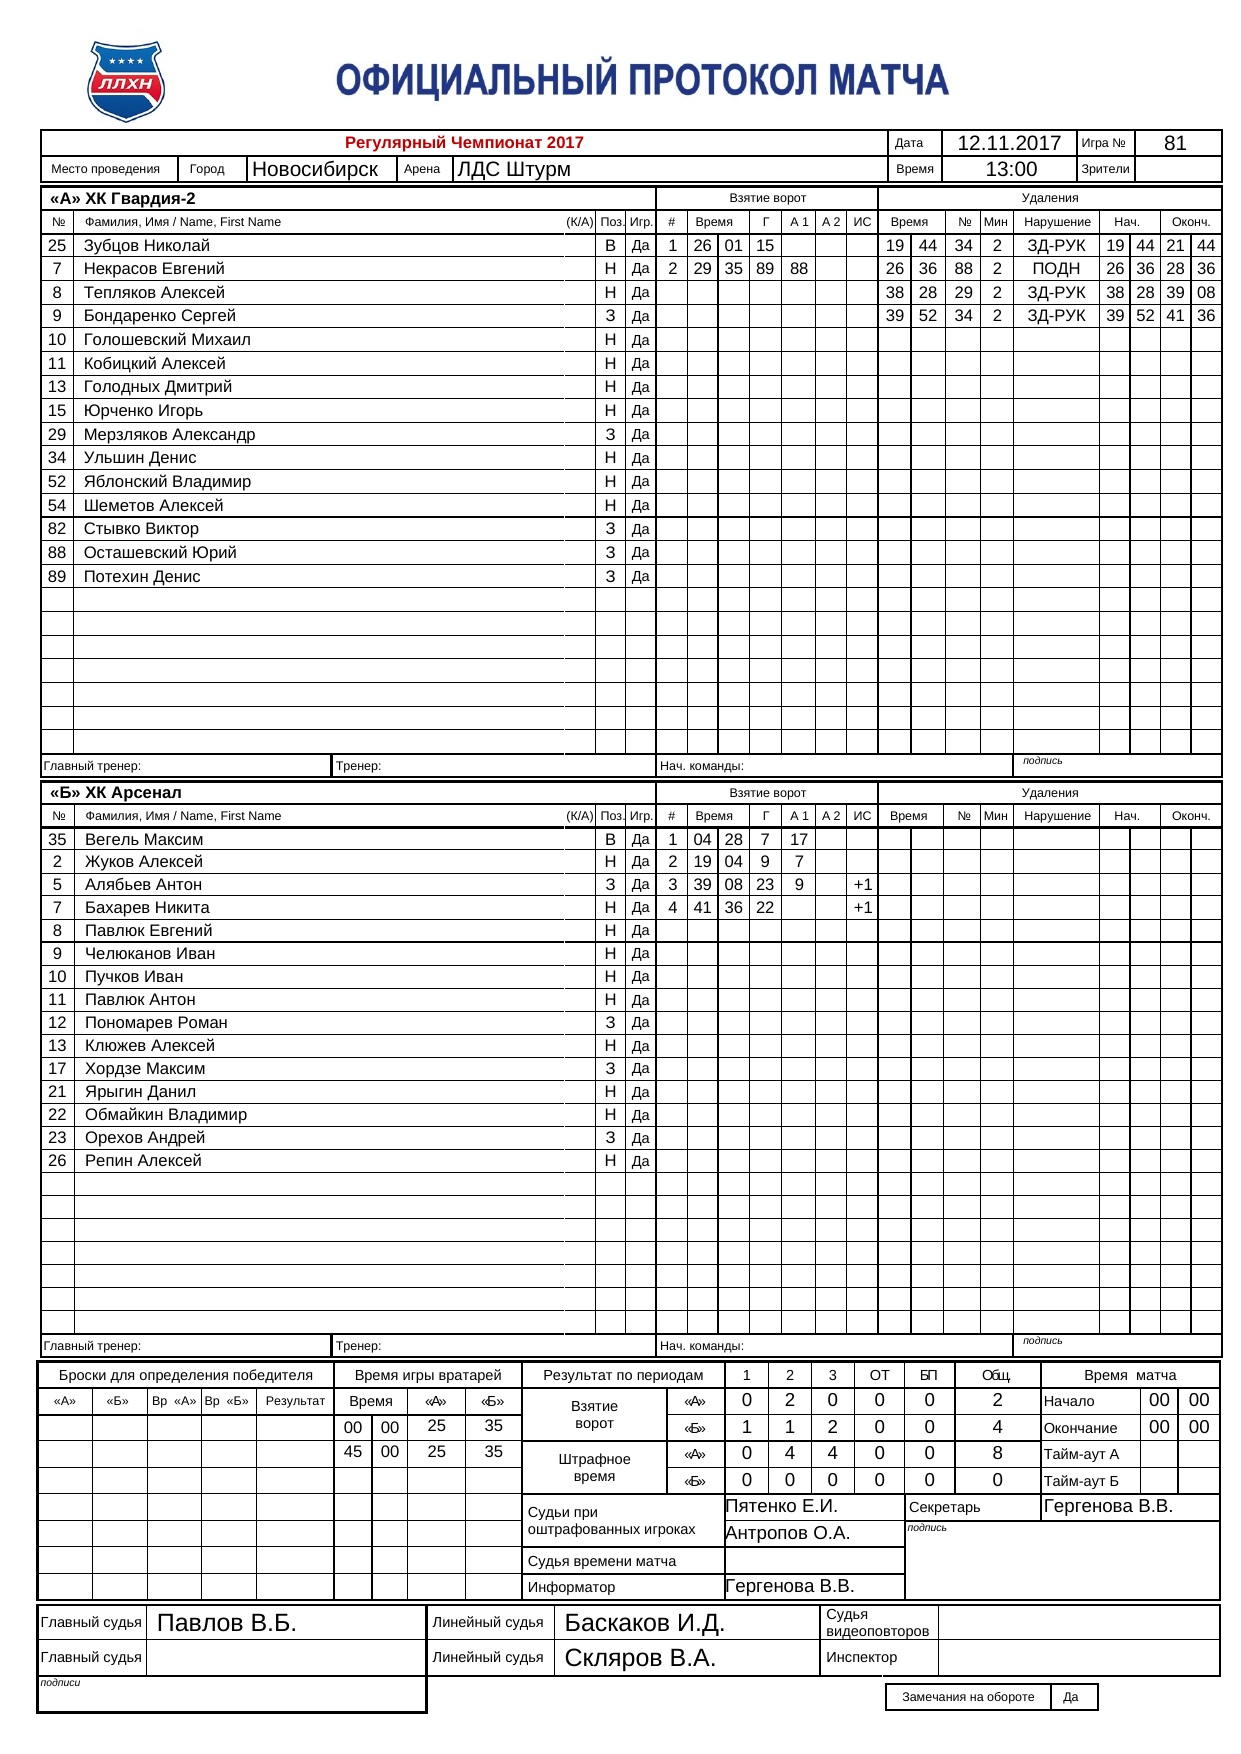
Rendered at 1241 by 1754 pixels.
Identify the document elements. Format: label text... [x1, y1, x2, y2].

table_cell [879, 1012, 910, 1033]
table_header 1 [726, 1363, 768, 1387]
table_cell [847, 423, 877, 445]
table_cell [879, 1173, 910, 1195]
table_cell [42, 707, 73, 729]
table_cell [782, 423, 815, 445]
table_header Да [1052, 1685, 1097, 1709]
table_cell [202, 1416, 256, 1440]
table_cell [912, 1173, 943, 1195]
table_cell Тренер: [333, 755, 655, 776]
table_cell [816, 850, 846, 872]
table_cell [750, 565, 781, 587]
table_cell [847, 518, 877, 540]
table_cell [1100, 446, 1129, 469]
table_cell [257, 1547, 333, 1573]
table_cell [879, 376, 910, 398]
table_cell [688, 1058, 717, 1079]
table_cell [912, 1150, 943, 1172]
table_cell [750, 636, 781, 658]
table_cell [879, 1058, 910, 1079]
table_cell [1192, 1104, 1221, 1126]
table_cell [688, 920, 717, 941]
table_cell [657, 1058, 687, 1079]
table_cell [39, 1494, 92, 1520]
table_cell [847, 328, 877, 351]
table_cell [912, 1288, 943, 1310]
table_cell [719, 352, 749, 374]
table_cell Начало [1042, 1389, 1140, 1413]
table_cell [1100, 352, 1129, 374]
table_cell 9 [750, 850, 781, 872]
table_cell Нарушение [1014, 211, 1099, 233]
table_cell [944, 829, 980, 849]
table_cell 00 [1141, 1415, 1177, 1440]
table_cell [74, 683, 564, 706]
table_cell 89 [750, 257, 781, 280]
table_cell [816, 1127, 846, 1149]
table_cell [565, 1150, 595, 1172]
table_cell [596, 659, 625, 682]
table_cell [847, 659, 877, 682]
table_cell [879, 565, 910, 587]
table_cell [335, 1521, 371, 1546]
table_cell 39 [688, 874, 717, 895]
table_cell [1192, 989, 1221, 1011]
table_cell [847, 943, 877, 964]
table_cell Н [596, 966, 625, 987]
table_cell 00 [1179, 1389, 1219, 1413]
table_cell [719, 989, 749, 1011]
table_cell [688, 1173, 717, 1195]
table_cell [879, 612, 910, 634]
table_cell [719, 1196, 749, 1218]
table_cell 13:00 [943, 157, 1076, 181]
table_cell [782, 1265, 815, 1287]
table_cell [1014, 399, 1099, 422]
table_cell [74, 659, 564, 682]
table_cell [1161, 1035, 1190, 1057]
table_cell [1161, 943, 1190, 964]
table_cell [373, 1468, 407, 1493]
table_cell [944, 1081, 980, 1103]
table_cell Обмайкин Владимир [75, 1104, 564, 1126]
table_cell [912, 1035, 943, 1057]
table_cell [944, 1265, 980, 1287]
table_cell [1100, 1173, 1129, 1195]
table_cell [981, 470, 1013, 493]
table_cell [565, 1219, 595, 1241]
table_cell Н [596, 1035, 625, 1057]
table_cell А 2 [816, 211, 846, 233]
table_cell [1192, 423, 1221, 445]
table_cell [1014, 494, 1099, 516]
table_cell Некрасов Евгений [74, 257, 564, 280]
table_cell [565, 470, 595, 493]
table_cell [750, 541, 781, 564]
table_cell [981, 1265, 1013, 1287]
table_cell [816, 659, 846, 682]
table_cell [719, 376, 749, 398]
table_cell [847, 636, 877, 658]
table_cell [1131, 494, 1160, 516]
table_cell [879, 1288, 910, 1310]
table_cell [912, 328, 945, 351]
table_cell [816, 281, 846, 303]
table_cell 0 [855, 1442, 904, 1467]
table_cell [42, 612, 73, 634]
table_cell [879, 1104, 910, 1126]
table_cell [750, 943, 781, 964]
table_cell [879, 659, 910, 682]
table_cell [1192, 966, 1221, 987]
table_cell [565, 1265, 595, 1287]
table_cell [912, 494, 945, 516]
table_cell [750, 1104, 781, 1126]
table_cell [1131, 850, 1160, 872]
table_cell [719, 1173, 749, 1195]
table_cell [93, 1494, 147, 1520]
table_cell [944, 1127, 980, 1149]
table_cell Пучков Иван [75, 966, 564, 987]
table_cell 7 [42, 896, 74, 918]
table_cell [782, 730, 815, 753]
table_cell [565, 943, 595, 964]
table_cell Н [596, 850, 625, 872]
table_cell [719, 1012, 749, 1033]
table_cell [688, 1265, 717, 1287]
table_cell [1014, 376, 1099, 398]
table_cell 11 [42, 352, 73, 374]
table_cell [782, 494, 815, 516]
table_cell [1100, 874, 1129, 895]
table_header Удаления [879, 783, 1221, 803]
table_cell [719, 281, 749, 303]
table_cell [946, 352, 980, 374]
table_cell 17 [782, 829, 815, 849]
table_cell [657, 943, 687, 964]
table_cell Да [626, 829, 655, 849]
table_cell [981, 707, 1013, 729]
table_cell [688, 636, 717, 658]
table_cell [946, 730, 980, 753]
table_cell 2 [981, 235, 1013, 256]
table_cell [1161, 683, 1190, 706]
table_cell [75, 1242, 564, 1264]
table_cell [879, 541, 910, 564]
table_cell ИС [847, 805, 877, 826]
table_header Игра № [1078, 131, 1134, 155]
table_cell [981, 352, 1013, 374]
table_cell [750, 1150, 781, 1172]
table_cell [626, 612, 655, 634]
table_cell [1161, 1196, 1190, 1218]
table_cell [1014, 1058, 1099, 1079]
table_cell 35 [466, 1441, 521, 1467]
table_cell [816, 541, 846, 564]
table_cell [657, 588, 687, 611]
table_cell [466, 1547, 521, 1573]
table_cell [750, 1265, 781, 1287]
table_cell [1192, 612, 1221, 634]
table_cell [688, 588, 717, 611]
table_cell [944, 1288, 980, 1310]
table_cell [93, 1521, 147, 1546]
table_cell [626, 659, 655, 682]
table_cell Мин [981, 805, 1013, 826]
table_cell [1131, 1311, 1160, 1333]
table_cell [847, 1173, 877, 1195]
table_header Общ. [956, 1363, 1040, 1387]
table_cell [565, 707, 595, 729]
table_cell 7 [750, 829, 781, 849]
table_cell Фамилия, Имя / Name, First Name [75, 805, 565, 826]
table_cell [688, 541, 717, 564]
table_cell Да [626, 1035, 655, 1057]
table_cell 25 [408, 1441, 465, 1467]
table_cell [1131, 896, 1160, 918]
table_cell [1014, 1081, 1099, 1103]
table_cell [750, 281, 781, 303]
table_cell «Б» [93, 1389, 147, 1413]
table_cell [626, 1265, 655, 1287]
table_cell 7 [782, 850, 815, 872]
table_cell Да [626, 1058, 655, 1079]
table_cell [1192, 1219, 1221, 1241]
table_cell [981, 1081, 1013, 1103]
table_cell Да [626, 896, 655, 918]
table_cell [981, 1173, 1013, 1195]
table_cell [750, 423, 781, 445]
table_cell [879, 1150, 910, 1172]
table_cell [1100, 659, 1129, 682]
table_cell 44 [912, 235, 945, 256]
table_cell [782, 896, 815, 918]
table_cell [657, 1288, 687, 1310]
table_cell Нач. [1100, 805, 1160, 826]
table_cell [1100, 1242, 1129, 1264]
table_cell [847, 257, 877, 280]
table_cell [148, 1441, 201, 1467]
table_header Взятие ворот [657, 783, 877, 803]
table_cell Да [626, 850, 655, 872]
table_cell [946, 565, 980, 587]
table_cell [981, 588, 1013, 611]
table_cell [847, 470, 877, 493]
table_cell [944, 920, 980, 941]
table_cell [596, 612, 625, 634]
table_cell [750, 588, 781, 611]
table_cell [847, 565, 877, 587]
table_cell 19 [1100, 235, 1129, 256]
table_cell [816, 1311, 846, 1333]
table_cell 04 [688, 829, 717, 849]
table_cell [1192, 565, 1221, 587]
table_cell [816, 683, 846, 706]
table_cell [1136, 157, 1221, 181]
table_cell В [596, 829, 625, 849]
table_cell [1100, 1081, 1129, 1103]
table_cell [847, 850, 877, 872]
table_cell [1131, 1012, 1160, 1033]
table_header «Б» ХК Арсенал [42, 783, 655, 803]
table_cell [816, 376, 846, 398]
table_cell [688, 966, 717, 987]
table_cell Бондаренко Сергей [74, 305, 564, 327]
table_cell [1161, 1288, 1190, 1310]
table_cell [565, 565, 595, 587]
table_cell [1131, 1150, 1160, 1172]
table_cell [981, 1127, 1013, 1149]
table_cell [816, 943, 846, 964]
table_cell [912, 1104, 943, 1126]
table_cell [596, 1311, 625, 1333]
table_cell 34 [42, 446, 73, 469]
table_cell [847, 1311, 877, 1333]
table_cell [750, 1219, 781, 1241]
table_cell [981, 423, 1013, 445]
table_cell [1192, 1058, 1221, 1079]
table_cell 9 [42, 943, 74, 964]
table_cell [879, 423, 910, 445]
table_cell [42, 1311, 74, 1333]
table_cell [719, 1081, 749, 1103]
table_cell 15 [750, 235, 781, 256]
table_cell Нач. команды: [657, 755, 1012, 776]
table_cell [816, 1104, 846, 1126]
table_cell [816, 1173, 846, 1195]
table_cell [981, 612, 1013, 634]
table_cell [1131, 1104, 1160, 1126]
table_cell 2 [981, 257, 1013, 280]
table_cell [657, 423, 687, 445]
table_cell [565, 1288, 595, 1310]
table_cell подпись [1014, 1335, 1221, 1356]
table_cell [981, 1104, 1013, 1126]
table_cell [657, 1035, 687, 1057]
table_cell [657, 636, 687, 658]
table_cell Да [626, 494, 655, 516]
table_cell (К/А) [565, 805, 595, 826]
table_cell [847, 1242, 877, 1264]
table_cell Челюканов Иван [75, 943, 564, 964]
table_cell Репин Алексей [75, 1150, 564, 1172]
table_cell [42, 1219, 74, 1241]
table_cell 2 [981, 305, 1013, 327]
table_cell [816, 874, 846, 895]
table_cell Да [626, 376, 655, 398]
table_cell [75, 1311, 564, 1333]
table_cell [782, 659, 815, 682]
table_cell [847, 1265, 877, 1287]
table_cell [93, 1547, 147, 1573]
table_cell [565, 281, 595, 303]
table_cell 26 [1100, 257, 1129, 280]
table_cell Антропов О.А. [726, 1521, 904, 1546]
table_cell [1192, 494, 1221, 516]
table_cell [946, 683, 980, 706]
table_cell 44 [1131, 235, 1160, 256]
table_cell [847, 235, 877, 256]
table_cell [981, 1035, 1013, 1057]
table_cell [1100, 943, 1129, 964]
table_cell [202, 1521, 256, 1546]
table_cell [1192, 1173, 1221, 1195]
table_cell Да [626, 446, 655, 469]
table_cell Г [750, 211, 781, 233]
table_cell [565, 989, 595, 1011]
table_cell [1100, 328, 1129, 351]
table_cell Главный тренер: [42, 755, 330, 776]
table_cell [750, 1242, 781, 1264]
table_cell [657, 683, 687, 706]
table_cell Да [626, 966, 655, 987]
table_cell [39, 1574, 92, 1599]
table_cell [596, 707, 625, 729]
table_cell [688, 1219, 717, 1241]
table_cell [39, 1441, 92, 1467]
table_cell [912, 636, 945, 658]
table_cell 0 [855, 1389, 904, 1413]
table_cell [782, 1219, 815, 1241]
table_cell 00 [373, 1441, 407, 1467]
table_cell 0 [855, 1468, 904, 1493]
table_cell [912, 446, 945, 469]
table_cell Нач. команды: [657, 1335, 1012, 1356]
table_cell [202, 1494, 256, 1520]
table_cell [816, 1035, 846, 1057]
table_cell Юрченко Игорь [74, 399, 564, 422]
table_cell [75, 1196, 564, 1218]
table_cell 1 [726, 1415, 768, 1440]
table_cell [944, 896, 980, 918]
table_cell [847, 1196, 877, 1218]
table_cell [1161, 896, 1190, 918]
table_cell [782, 1104, 815, 1126]
table_cell [1100, 494, 1129, 516]
table_cell Да [626, 235, 655, 256]
table_cell [565, 1012, 595, 1033]
table_cell [719, 1311, 749, 1333]
table_cell [373, 1574, 407, 1599]
table_cell Линейный судья [428, 1606, 554, 1639]
table_cell [879, 896, 910, 918]
table_cell [939, 1640, 1219, 1675]
table_cell [782, 518, 815, 540]
table_cell Павлюк Антон [75, 989, 564, 1011]
table_cell [1014, 896, 1099, 918]
table_cell Да [626, 565, 655, 587]
table_cell [1100, 1288, 1129, 1310]
table_cell [816, 565, 846, 587]
table_cell [719, 399, 749, 422]
table_cell Судьи при оштрафованных игроках [523, 1495, 724, 1546]
table_cell [847, 1127, 877, 1149]
table_cell Орехов Андрей [75, 1127, 564, 1149]
table_cell [944, 1104, 980, 1126]
table_cell [912, 850, 943, 872]
table_cell [944, 1035, 980, 1057]
table_cell 2 [981, 281, 1013, 303]
table_cell [944, 1196, 980, 1218]
table_cell 08 [1192, 281, 1221, 303]
table_cell [816, 446, 846, 469]
table_cell [1014, 588, 1099, 611]
table_cell Главный судья [39, 1640, 146, 1675]
table_cell [944, 1173, 980, 1195]
table_cell Оконч. [1161, 805, 1221, 826]
table_cell [816, 829, 846, 849]
table_cell 11 [42, 989, 74, 1011]
table_cell ИС [847, 211, 877, 233]
table_cell [1131, 612, 1160, 634]
table_cell [816, 612, 846, 634]
table_cell [750, 989, 781, 1011]
table_cell [750, 1173, 781, 1195]
table_cell [816, 328, 846, 351]
table_cell [719, 494, 749, 516]
table_header Время матча [1042, 1363, 1219, 1387]
table_cell [1161, 352, 1190, 374]
table_cell [148, 1574, 201, 1599]
table_cell 00 [335, 1416, 371, 1440]
table_cell З [596, 1012, 625, 1033]
table_cell [688, 730, 717, 753]
table_cell [626, 588, 655, 611]
table_cell [565, 518, 595, 540]
table_cell [373, 1521, 407, 1546]
table_cell 9 [782, 874, 815, 895]
table_cell [657, 352, 687, 374]
table_cell [719, 470, 749, 493]
table_cell [719, 1058, 749, 1079]
table_cell 29 [946, 281, 980, 303]
table_cell [626, 707, 655, 729]
table_cell [39, 1468, 92, 1493]
table_cell +1 [847, 874, 877, 895]
table_cell [816, 1288, 846, 1310]
table_cell 12 [42, 1012, 74, 1033]
table_cell [688, 612, 717, 634]
table_cell [74, 636, 564, 658]
table_cell [1192, 896, 1221, 918]
table_cell [466, 1521, 521, 1546]
table_cell [782, 1127, 815, 1149]
table_cell [750, 1035, 781, 1057]
table_cell 25 [42, 235, 73, 256]
table_cell [1014, 446, 1099, 469]
table_cell [565, 659, 595, 682]
table_cell [1192, 518, 1221, 540]
table_cell [1100, 612, 1129, 634]
table_cell Тайм-аут А [1042, 1441, 1140, 1467]
table_cell [879, 328, 910, 351]
table_cell [39, 1416, 92, 1440]
table_cell [1131, 328, 1160, 351]
table_cell 13 [42, 1035, 74, 1057]
table_cell [1192, 1012, 1221, 1033]
table_cell А 1 [782, 211, 815, 233]
table_cell [335, 1468, 371, 1493]
table_cell [912, 943, 943, 964]
table_cell [944, 1242, 980, 1264]
table_cell З [596, 423, 625, 445]
table_cell [1131, 1288, 1160, 1310]
table_cell [847, 707, 877, 729]
table_cell [1131, 1035, 1160, 1057]
table_cell 34 [946, 235, 980, 256]
table_cell Шеметов Алексей [74, 494, 564, 516]
table_cell [879, 850, 910, 872]
table_cell [912, 1219, 943, 1241]
table_cell [782, 328, 815, 351]
table_cell Потехин Денис [74, 565, 564, 587]
table_cell [1131, 1127, 1160, 1149]
table_cell № [944, 805, 980, 826]
table_cell [1161, 376, 1190, 398]
table_cell [719, 305, 749, 327]
table_cell 45 [335, 1441, 371, 1467]
table_cell [408, 1468, 465, 1493]
table_cell [879, 1265, 910, 1287]
table_cell [750, 1127, 781, 1149]
table_cell [1100, 423, 1129, 445]
table_cell [946, 612, 980, 634]
table_cell [1161, 494, 1190, 516]
table_cell [1161, 612, 1190, 634]
table_cell [750, 470, 781, 493]
table_cell [912, 541, 945, 564]
table_cell [1100, 376, 1129, 398]
table_cell [1014, 1035, 1099, 1057]
table_cell [657, 707, 687, 729]
table_cell [688, 659, 717, 682]
table_cell [719, 659, 749, 682]
table_cell [626, 1288, 655, 1310]
table_cell Жуков Алексей [75, 850, 564, 872]
table_cell [750, 1196, 781, 1218]
table_cell 44 [1192, 235, 1221, 256]
table_cell [39, 1521, 92, 1546]
table_cell 00 [1141, 1389, 1177, 1413]
table_cell [816, 707, 846, 729]
table_cell 38 [1100, 281, 1129, 303]
table_cell [1100, 1012, 1129, 1033]
table_cell [565, 850, 595, 872]
table_cell [657, 565, 687, 587]
table_cell [1100, 1150, 1129, 1172]
table_cell [1141, 1441, 1177, 1467]
table_cell [879, 1196, 910, 1218]
table_cell Н [596, 989, 625, 1011]
table_cell [946, 707, 980, 729]
table_cell [626, 1311, 655, 1333]
table_cell [816, 896, 846, 918]
table_cell [42, 1196, 74, 1218]
table_cell 1 [769, 1415, 811, 1440]
table_cell [1192, 588, 1221, 611]
table_cell Бахарев Никита [75, 896, 564, 918]
table_cell [1131, 588, 1160, 611]
table_cell [782, 966, 815, 987]
table_cell [257, 1416, 333, 1440]
table_cell [1131, 1196, 1160, 1218]
table_cell [1100, 399, 1129, 422]
table_cell Да [626, 1081, 655, 1103]
table_cell [816, 730, 846, 753]
table_cell [1131, 541, 1160, 564]
table_cell Судья видеоповторов [821, 1606, 938, 1639]
table_cell [42, 683, 73, 706]
table_cell [1014, 1150, 1099, 1172]
table_cell [1131, 1219, 1160, 1241]
table_cell подписи [39, 1677, 425, 1711]
table_cell [1131, 376, 1160, 398]
table_cell [1192, 920, 1221, 941]
table_header Регулярный Чемпионат 2017 [42, 131, 887, 155]
table_cell [202, 1547, 256, 1573]
table_cell [39, 1547, 92, 1573]
table_cell 41 [1161, 305, 1190, 327]
table_cell [1161, 446, 1190, 469]
table_cell [688, 423, 717, 445]
table_cell +1 [847, 896, 877, 918]
table_cell [1131, 446, 1160, 469]
table_cell [257, 1574, 333, 1599]
table_cell [1131, 399, 1160, 422]
table_cell [782, 1035, 815, 1057]
table_cell 0 [812, 1468, 854, 1493]
table_cell Результат [257, 1389, 333, 1413]
table_cell [847, 612, 877, 634]
table_cell [596, 1242, 625, 1264]
table_cell [408, 1547, 465, 1573]
table_cell [657, 1242, 687, 1264]
table_cell 0 [769, 1468, 811, 1493]
table_cell Игр. [626, 805, 655, 826]
table_cell Н [596, 281, 625, 303]
table_cell [1131, 989, 1160, 1011]
table_cell «А» [668, 1442, 724, 1467]
table_cell [1014, 423, 1099, 445]
table_cell [1131, 636, 1160, 658]
table_cell [626, 730, 655, 753]
table_cell Н [596, 470, 625, 493]
table_cell [1131, 1265, 1160, 1287]
table_cell [847, 920, 877, 941]
table_cell З [596, 565, 625, 587]
table_cell [1161, 541, 1190, 564]
table_cell [1192, 659, 1221, 682]
table_cell [782, 1081, 815, 1103]
table_cell Н [596, 943, 625, 964]
table_cell Главный тренер: [42, 1335, 330, 1356]
table_cell [1131, 423, 1160, 445]
table_cell [688, 446, 717, 469]
table_cell Н [596, 494, 625, 516]
table_cell Стывко Виктор [74, 518, 564, 540]
table_cell [879, 829, 910, 849]
table_cell [1100, 829, 1129, 849]
table_cell Пономарев Роман [75, 1012, 564, 1033]
table_cell [912, 1081, 943, 1103]
table_cell [719, 730, 749, 753]
table_cell 8 [42, 920, 74, 941]
table_cell [782, 989, 815, 1011]
table_header БП [905, 1363, 954, 1387]
table_cell [816, 1012, 846, 1033]
table_cell [1161, 1104, 1190, 1126]
table_cell [1161, 1081, 1190, 1103]
table_cell [565, 683, 595, 706]
table_cell [816, 305, 846, 327]
table_cell [879, 636, 910, 658]
table_cell [1100, 1196, 1129, 1218]
table_cell [981, 518, 1013, 540]
table_cell Ульшин Денис [74, 446, 564, 469]
table_cell [719, 636, 749, 658]
table_cell Хордзе Максим [75, 1058, 564, 1079]
table_cell [816, 352, 846, 374]
table_cell [816, 1081, 846, 1103]
table_cell [816, 470, 846, 493]
table_cell [657, 1150, 687, 1172]
table_cell Да [626, 328, 655, 351]
table_cell [1014, 989, 1099, 1011]
table_cell [946, 470, 980, 493]
table_cell Да [626, 305, 655, 327]
table_cell [912, 989, 943, 1011]
table_cell Павлов В.Б. [147, 1606, 425, 1639]
table_cell [1161, 1150, 1190, 1172]
table_cell 19 [879, 235, 910, 256]
table_cell [74, 707, 564, 729]
table_cell подпись [1014, 755, 1221, 776]
table_cell [981, 399, 1013, 422]
table_cell [981, 328, 1013, 351]
table_cell [719, 423, 749, 445]
table_cell [1161, 1173, 1190, 1195]
table_cell Да [626, 281, 655, 303]
table_cell 39 [1100, 305, 1129, 327]
table_cell [750, 730, 781, 753]
table_cell [981, 989, 1013, 1011]
table_cell [688, 1012, 717, 1033]
table_cell [373, 1494, 407, 1520]
table_cell [1192, 1150, 1221, 1172]
table_cell [657, 1265, 687, 1287]
table_cell [879, 1242, 910, 1264]
table_cell «Б» [668, 1415, 724, 1440]
table_cell [565, 328, 595, 351]
table_cell [816, 1242, 846, 1264]
table_cell [912, 966, 943, 987]
table_cell Игр. [626, 211, 655, 233]
table_header Удаления [879, 188, 1221, 209]
table_cell [1192, 1242, 1221, 1264]
table_cell 4 [812, 1442, 854, 1467]
table_cell [42, 1265, 74, 1287]
table_cell [782, 1311, 815, 1333]
table_cell [1192, 636, 1221, 658]
table_cell [565, 423, 595, 445]
table_cell [565, 612, 595, 634]
table_cell Гергенова В.В. [726, 1575, 904, 1599]
table_cell 10 [42, 328, 73, 351]
table_cell [816, 518, 846, 540]
table_cell [750, 352, 781, 374]
table_cell [719, 541, 749, 564]
table_cell [596, 1288, 625, 1310]
table_cell [912, 1012, 943, 1033]
table_cell [657, 920, 687, 941]
table_cell [944, 989, 980, 1011]
table_cell [257, 1521, 333, 1546]
table_cell Поз. [596, 805, 625, 826]
table_cell [1100, 896, 1129, 918]
table_cell [428, 1677, 882, 1711]
table_cell [847, 966, 877, 987]
table_cell Вегель Максим [75, 829, 564, 849]
table_cell 00 [373, 1416, 407, 1440]
table_cell [565, 588, 595, 611]
table_cell 34 [946, 305, 980, 327]
table_cell [1161, 518, 1190, 540]
table_cell Вр «Б» [202, 1389, 256, 1413]
table_cell [565, 235, 595, 256]
table_cell [1192, 1311, 1221, 1333]
table_cell [565, 257, 595, 280]
table_cell [782, 1012, 815, 1033]
table_cell 52 [42, 470, 73, 493]
table_cell [847, 1219, 877, 1241]
table_cell 52 [1131, 305, 1160, 327]
table_cell [1100, 989, 1129, 1011]
table_cell [847, 399, 877, 422]
table_cell «Б» [668, 1468, 724, 1493]
table_cell [1100, 588, 1129, 611]
table_cell 10 [42, 966, 74, 987]
table_cell Окончание [1042, 1415, 1140, 1440]
table_cell 35 [719, 257, 749, 280]
table_cell [912, 1127, 943, 1149]
table_cell [1014, 1196, 1099, 1218]
table_cell [782, 352, 815, 374]
table_cell ЗД-РУК [1014, 235, 1099, 256]
table_cell [879, 399, 910, 422]
table_cell 28 [912, 281, 945, 303]
table_cell [782, 1173, 815, 1195]
table_cell [257, 1468, 333, 1493]
table_cell [782, 707, 815, 729]
table_cell [1100, 636, 1129, 658]
table_cell [565, 874, 595, 895]
table_cell Тренер: [333, 1335, 655, 1356]
table_cell [847, 446, 877, 469]
table_cell [93, 1416, 147, 1440]
table_cell [816, 1150, 846, 1172]
table_cell [1131, 352, 1160, 374]
table_cell [1014, 328, 1099, 351]
table_cell [565, 829, 595, 849]
table_cell [1161, 470, 1190, 493]
table_cell Новосибирск [248, 157, 396, 181]
table_cell [847, 1081, 877, 1103]
table_cell [1192, 850, 1221, 872]
table_cell 28 [719, 829, 749, 849]
table_cell [688, 1104, 717, 1126]
table_cell [75, 1265, 564, 1287]
table_cell [981, 1012, 1013, 1033]
table_cell [657, 470, 687, 493]
table_cell [1100, 1265, 1129, 1287]
table_cell [750, 518, 781, 540]
table_cell [565, 896, 595, 918]
table_cell [202, 1441, 256, 1467]
table_cell [1014, 1288, 1099, 1310]
table_cell [1014, 541, 1099, 564]
table_cell [816, 636, 846, 658]
table_cell З [596, 305, 625, 327]
table_cell [912, 707, 945, 729]
table_cell Да [626, 1150, 655, 1172]
table_cell [148, 1494, 201, 1520]
table_cell [1161, 707, 1190, 729]
table_cell [912, 399, 945, 422]
table_cell Время [335, 1389, 407, 1413]
table_cell 89 [42, 565, 73, 587]
table_cell [1192, 1196, 1221, 1218]
table_cell Павлюк Евгений [75, 920, 564, 941]
table_cell [466, 1468, 521, 1493]
table_cell 23 [750, 874, 781, 895]
table_cell [719, 1150, 749, 1172]
table_cell Кобицкий Алексей [74, 352, 564, 374]
table_cell [847, 989, 877, 1011]
table_cell № [42, 211, 73, 233]
table_cell [946, 399, 980, 422]
table_cell [657, 1173, 687, 1195]
table_cell Взятие ворот [523, 1389, 666, 1440]
table_cell [42, 659, 73, 682]
table_cell 0 [726, 1389, 768, 1413]
table_cell [565, 399, 595, 422]
table_cell [657, 1081, 687, 1103]
table_cell [42, 1242, 74, 1264]
table_cell [912, 1196, 943, 1218]
table_cell 04 [719, 850, 749, 872]
table_cell [912, 730, 945, 753]
table_cell Да [626, 541, 655, 564]
table_cell [626, 1196, 655, 1218]
table_cell [1014, 1219, 1099, 1241]
table_cell [688, 518, 717, 540]
table_cell [688, 1288, 717, 1310]
table_cell Зрители [1078, 157, 1134, 181]
table_cell А 1 [782, 805, 815, 826]
table_cell Г [750, 805, 781, 826]
table_cell [1161, 1265, 1190, 1287]
table_cell [1192, 470, 1221, 493]
table_cell Н [596, 1081, 625, 1103]
table_cell Да [626, 257, 655, 280]
table_cell [719, 966, 749, 987]
table_cell Н [596, 920, 625, 941]
table_cell [944, 943, 980, 964]
table_cell [719, 1242, 749, 1264]
table_cell [912, 470, 945, 493]
table_cell [565, 1104, 595, 1126]
table_cell [1192, 1127, 1221, 1149]
table_cell [912, 352, 945, 374]
table_cell [816, 399, 846, 422]
table_cell [879, 1311, 910, 1333]
table_cell [257, 1494, 333, 1520]
table_cell 23 [42, 1127, 74, 1149]
table_cell [946, 518, 980, 540]
table_cell Да [626, 399, 655, 422]
table_cell 21 [42, 1081, 74, 1103]
table_cell [816, 235, 846, 256]
table_cell Линейный судья [428, 1640, 554, 1675]
table_cell 36 [912, 257, 945, 280]
table_cell [1192, 399, 1221, 422]
table_cell [148, 1547, 201, 1573]
table_cell Штрафное время [523, 1442, 666, 1493]
table_cell [847, 541, 877, 564]
table_cell [1014, 636, 1099, 658]
table_cell 13 [42, 376, 73, 398]
table_cell [750, 328, 781, 351]
table_cell ЛДС Штурм [454, 157, 887, 181]
table_cell 29 [688, 257, 717, 280]
table_cell [565, 494, 595, 516]
table_cell [981, 446, 1013, 469]
table_cell [912, 1058, 943, 1079]
table_cell [879, 446, 910, 469]
table_cell 36 [1131, 257, 1160, 280]
table_cell [565, 1196, 595, 1218]
table_cell 2 [657, 850, 687, 872]
table_cell 0 [726, 1468, 768, 1493]
table_cell [981, 850, 1013, 872]
table_cell [565, 446, 595, 469]
table_cell [981, 966, 1013, 987]
table_cell [565, 1127, 595, 1149]
table_cell [1161, 1058, 1190, 1079]
table_cell [1014, 1173, 1099, 1195]
table_cell [879, 352, 910, 374]
table_cell [688, 328, 717, 351]
table_cell [1192, 730, 1221, 753]
table_cell Время [879, 211, 945, 233]
table_header Замечания на обороте [887, 1685, 1050, 1709]
table_cell [981, 943, 1013, 964]
table_cell [1014, 1311, 1099, 1333]
table_cell [719, 1288, 749, 1310]
table_cell [782, 399, 815, 422]
table_header Результат по периодам [523, 1363, 724, 1387]
table_cell Тайм-аут Б [1042, 1468, 1140, 1493]
table_cell [981, 683, 1013, 706]
table_cell [1014, 829, 1099, 849]
table_cell [981, 730, 1013, 753]
table_cell [1100, 707, 1129, 729]
table_cell № [42, 805, 74, 826]
table_cell [1161, 328, 1190, 351]
table_cell [782, 1242, 815, 1264]
table_cell 4 [657, 896, 687, 918]
table_cell 5 [42, 874, 74, 895]
table_cell Тепляков Алексей [74, 281, 564, 303]
table_cell Да [626, 943, 655, 964]
table_cell [939, 1606, 1219, 1639]
table_cell [946, 659, 980, 682]
table_cell Н [596, 399, 625, 422]
table_cell [657, 376, 687, 398]
table_cell [565, 1311, 595, 1333]
table_cell Мерзляков Александр [74, 423, 564, 445]
table_cell [688, 683, 717, 706]
table_cell [688, 399, 717, 422]
table_cell [912, 683, 945, 706]
table_cell 15 [42, 399, 73, 422]
table_cell Да [626, 1127, 655, 1149]
table_cell [750, 1081, 781, 1103]
table_cell 0 [812, 1389, 854, 1413]
table_cell [879, 683, 910, 706]
table_cell 35 [466, 1416, 521, 1440]
table_cell Гергенова В.В. [1042, 1495, 1219, 1520]
table_cell [565, 920, 595, 941]
table_cell [912, 612, 945, 634]
table_cell [1014, 943, 1099, 964]
table_cell [1192, 1265, 1221, 1287]
table_cell [148, 1468, 201, 1493]
table_cell [565, 1173, 595, 1195]
table_cell [657, 966, 687, 987]
table_cell 2 [812, 1415, 854, 1440]
table_cell [782, 588, 815, 611]
table_cell [1131, 1081, 1160, 1103]
table_cell [782, 281, 815, 303]
table_cell 2 [769, 1389, 811, 1413]
table_cell Мин [981, 211, 1013, 233]
table_cell [750, 1058, 781, 1079]
table_cell ПОДН [1014, 257, 1099, 280]
table_cell [335, 1547, 371, 1573]
table_cell [1014, 683, 1099, 706]
table_cell [1161, 1219, 1190, 1241]
table_cell [847, 1058, 877, 1079]
table_cell [944, 1219, 980, 1241]
table_cell [782, 636, 815, 658]
table_cell Поз. [596, 211, 625, 233]
table_cell [1131, 943, 1160, 964]
table_cell [847, 376, 877, 398]
table_cell [750, 683, 781, 706]
table_cell З [596, 1127, 625, 1149]
table_cell [688, 305, 717, 327]
table_cell [879, 1219, 910, 1241]
table_cell [657, 1012, 687, 1033]
table_cell [1014, 850, 1099, 872]
table_cell [944, 966, 980, 987]
table_cell Секретарь [906, 1495, 1040, 1520]
table_cell 0 [956, 1468, 1040, 1493]
table_cell [1100, 730, 1129, 753]
table_cell [782, 446, 815, 469]
table_cell [93, 1441, 147, 1467]
table_cell [596, 1219, 625, 1241]
table_cell 4 [769, 1442, 811, 1467]
table_cell 36 [719, 896, 749, 918]
table_cell [1014, 874, 1099, 895]
table_cell [93, 1574, 147, 1599]
table_cell [981, 1242, 1013, 1264]
table_cell [912, 376, 945, 398]
table_cell [1192, 352, 1221, 374]
table_cell [879, 966, 910, 987]
table_cell [847, 730, 877, 753]
table_cell [981, 1058, 1013, 1079]
table_cell [750, 1311, 781, 1333]
table_cell [1161, 874, 1190, 895]
table_cell [1014, 1012, 1099, 1033]
table_cell [688, 494, 717, 516]
table_cell [750, 305, 781, 327]
table_cell [816, 423, 846, 445]
table_cell Да [626, 470, 655, 493]
table_cell [1100, 920, 1129, 941]
table_cell [879, 518, 910, 540]
table_cell 38 [879, 281, 910, 303]
table_cell [688, 1081, 717, 1103]
table_cell [1161, 1242, 1190, 1264]
table_cell [74, 588, 564, 611]
table_cell [726, 1548, 904, 1573]
table_cell [626, 1219, 655, 1241]
table_cell Да [626, 352, 655, 374]
table_cell [565, 376, 595, 398]
table_cell 39 [879, 305, 910, 327]
table_cell [75, 1173, 564, 1195]
table_cell [912, 920, 943, 941]
table_cell 36 [1192, 257, 1221, 280]
table_cell [719, 920, 749, 941]
table_cell [981, 565, 1013, 587]
table_cell [408, 1574, 465, 1599]
table_cell 2 [42, 850, 74, 872]
table_cell Нач. [1100, 211, 1160, 233]
table_cell 00 [1179, 1415, 1219, 1440]
table_cell [944, 1150, 980, 1172]
table_header Броски для определения победителя [39, 1363, 333, 1387]
table_cell [565, 1058, 595, 1079]
table_cell [719, 588, 749, 611]
table_cell [1161, 659, 1190, 682]
table_cell [879, 730, 910, 753]
table_cell [565, 1035, 595, 1057]
table_cell Осташевский Юрий [74, 541, 564, 564]
table_header 2 [769, 1363, 811, 1387]
table_cell [1161, 730, 1190, 753]
table_cell [1100, 1104, 1129, 1126]
table_cell [373, 1547, 407, 1573]
table_cell 41 [688, 896, 717, 918]
table_cell [847, 1150, 877, 1172]
table_cell [981, 1219, 1013, 1241]
table_cell [750, 446, 781, 469]
table_cell 36 [1192, 305, 1221, 327]
table_cell [596, 1196, 625, 1218]
table_cell Н [596, 446, 625, 469]
table_cell [657, 1104, 687, 1126]
table_cell [981, 659, 1013, 682]
table_cell [879, 1127, 910, 1149]
table_cell [1161, 829, 1190, 849]
table_cell [565, 1081, 595, 1103]
table_cell [782, 541, 815, 564]
table_cell [1099, 1682, 1220, 1711]
table_cell [657, 541, 687, 564]
table_cell [466, 1574, 521, 1599]
table_cell [782, 683, 815, 706]
table_cell [944, 874, 980, 895]
table_cell Информатор [523, 1575, 724, 1599]
table_cell Нарушение [1014, 805, 1099, 826]
table_cell [1131, 1242, 1160, 1264]
table_cell [1192, 874, 1221, 895]
table_cell 29 [42, 423, 73, 445]
table_cell [42, 1288, 74, 1310]
table_cell З [596, 1058, 625, 1079]
table_cell [879, 920, 910, 941]
table_cell 2 [657, 257, 687, 280]
table_cell [782, 612, 815, 634]
table_cell [1131, 874, 1160, 895]
table_cell [719, 518, 749, 540]
table_cell [944, 1311, 980, 1333]
table_cell [847, 683, 877, 706]
table_cell [879, 874, 910, 895]
table_cell 39 [1161, 281, 1190, 303]
table_cell [688, 281, 717, 303]
table_cell [1161, 636, 1190, 658]
table_cell [847, 352, 877, 374]
table_cell [1014, 518, 1099, 540]
table_cell [946, 541, 980, 564]
table_cell [1100, 470, 1129, 493]
table_cell Н [596, 1150, 625, 1172]
table_cell [750, 399, 781, 422]
table_cell [657, 328, 687, 351]
table_cell [750, 1288, 781, 1310]
table_cell [912, 1242, 943, 1264]
table_cell [912, 874, 943, 895]
table_cell [1014, 730, 1099, 753]
table_cell 21 [1161, 235, 1190, 256]
table_header 3 [812, 1363, 854, 1387]
table_cell [1131, 565, 1160, 587]
table_cell [981, 1150, 1013, 1172]
table_cell [466, 1494, 521, 1520]
table_cell [1131, 1173, 1160, 1195]
table_cell [879, 494, 910, 516]
table_cell [719, 328, 749, 351]
table_cell [816, 1265, 846, 1287]
table_header 12.11.2017 [943, 131, 1076, 155]
table_cell [944, 1012, 980, 1033]
table_cell Фамилия, Имя / Name, First Name [74, 211, 565, 233]
table_cell [74, 612, 564, 634]
table_cell [883, 1677, 1220, 1681]
table_cell [688, 707, 717, 729]
table_cell Арена [398, 157, 452, 181]
table_cell [1100, 683, 1129, 706]
table_cell [74, 730, 564, 753]
table_cell [816, 1196, 846, 1218]
table_cell З [596, 541, 625, 564]
table_cell [847, 281, 877, 303]
table_cell Да [626, 518, 655, 540]
table_cell [816, 588, 846, 611]
table_cell [719, 1127, 749, 1149]
table_cell Голошевский Михаил [74, 328, 564, 351]
table_cell 08 [719, 874, 749, 895]
table_header Взятие ворот [657, 188, 877, 209]
table_cell Н [596, 257, 625, 280]
table_cell [719, 1219, 749, 1241]
table_cell [42, 636, 73, 658]
table_cell [946, 423, 980, 445]
table_cell [912, 565, 945, 587]
table_cell [981, 920, 1013, 941]
table_cell [750, 659, 781, 682]
table_cell [719, 1265, 749, 1287]
table_cell [944, 850, 980, 872]
table_cell Клюжев Алексей [75, 1035, 564, 1057]
table_cell [1131, 683, 1160, 706]
table_cell [148, 1416, 201, 1440]
table_cell [981, 874, 1013, 895]
table_cell Н [596, 352, 625, 374]
table_cell 0 [726, 1442, 768, 1467]
table_cell [657, 305, 687, 327]
table_cell Да [626, 1104, 655, 1126]
table_cell 8 [42, 281, 73, 303]
table_cell [782, 943, 815, 964]
table_cell [1014, 470, 1099, 493]
table_cell Голодных Дмитрий [74, 376, 564, 398]
table_cell [1100, 1311, 1129, 1333]
table_cell [42, 730, 73, 753]
table_cell [626, 1173, 655, 1195]
table_header «А» ХК Гвардия-2 [42, 188, 655, 209]
table_cell [847, 1104, 877, 1126]
table_cell [912, 659, 945, 682]
table_cell Да [626, 920, 655, 941]
table_cell [688, 989, 717, 1011]
table_cell [1014, 1104, 1099, 1126]
table_cell Н [596, 328, 625, 351]
table_cell [1131, 966, 1160, 987]
table_cell Н [596, 896, 625, 918]
table_header Время игры вратарей [335, 1363, 521, 1387]
table_cell [42, 1173, 74, 1195]
table_cell Да [626, 423, 655, 445]
table_cell 7 [42, 257, 73, 280]
table_cell В [596, 235, 625, 256]
table_cell [657, 989, 687, 1011]
table_cell [596, 588, 625, 611]
table_cell [1179, 1468, 1219, 1493]
table_cell [719, 565, 749, 587]
table_cell [816, 257, 846, 280]
table_cell [688, 352, 717, 374]
table_cell [944, 1058, 980, 1079]
table_cell 54 [42, 494, 73, 516]
table_cell [912, 829, 943, 849]
table_cell [879, 989, 910, 1011]
table_cell Город [179, 157, 246, 181]
table_cell [657, 730, 687, 753]
table_cell [1192, 1288, 1221, 1310]
table_cell [912, 1311, 943, 1333]
table_cell [750, 376, 781, 398]
table_cell [1014, 659, 1099, 682]
table_cell [565, 541, 595, 564]
table_cell [782, 565, 815, 587]
table_cell 88 [946, 257, 980, 280]
table_cell «А» [39, 1389, 92, 1413]
table_cell [847, 1288, 877, 1310]
table_cell 17 [42, 1058, 74, 1079]
table_cell [946, 376, 980, 398]
table_cell [688, 376, 717, 398]
table_cell [148, 1521, 201, 1546]
table_cell [565, 730, 595, 753]
table_cell 4 [956, 1415, 1040, 1440]
table_cell [719, 612, 749, 634]
table_cell [688, 1311, 717, 1333]
table_cell [688, 1242, 717, 1264]
table_cell [1100, 1058, 1129, 1079]
table_cell [657, 281, 687, 303]
table_cell [1192, 707, 1221, 729]
picture [5, 28, 1179, 129]
table_cell [1161, 850, 1190, 872]
table_cell [657, 1219, 687, 1241]
table_cell Пятенко Е.И. [726, 1495, 904, 1520]
table_cell [782, 920, 815, 941]
table_cell Яблонский Владимир [74, 470, 564, 493]
table_cell [1131, 470, 1160, 493]
table_cell [981, 494, 1013, 516]
table_cell Да [626, 874, 655, 895]
table_cell [816, 966, 846, 987]
table_cell [565, 636, 595, 658]
table_cell [847, 829, 877, 849]
table_cell [816, 920, 846, 941]
table_cell [657, 446, 687, 469]
table_cell Да [626, 989, 655, 1011]
table_cell [565, 1242, 595, 1264]
table_cell [565, 352, 595, 374]
table_cell [1014, 707, 1099, 729]
table_cell З [596, 874, 625, 895]
table_cell [946, 636, 980, 658]
table_cell [335, 1574, 371, 1599]
table_cell [202, 1574, 256, 1599]
table_cell [879, 707, 910, 729]
table_cell Инспектор [821, 1640, 938, 1675]
table_cell [688, 470, 717, 493]
table_cell [912, 518, 945, 540]
table_cell 3 [657, 874, 687, 895]
table_cell 2 [956, 1389, 1040, 1413]
table_cell [1131, 829, 1160, 849]
table_cell # [657, 211, 687, 233]
table_cell [1192, 829, 1221, 849]
table_cell [1100, 541, 1129, 564]
table_cell подпись [906, 1522, 1219, 1599]
table_cell [816, 989, 846, 1011]
table_cell Да [626, 1012, 655, 1033]
table_cell [1100, 966, 1129, 987]
table_cell [719, 683, 749, 706]
table_cell [42, 588, 73, 611]
table_cell [946, 446, 980, 469]
table_cell [596, 636, 625, 658]
table_cell [1192, 376, 1221, 398]
table_cell «Б » [466, 1389, 521, 1413]
table_cell [1014, 1265, 1099, 1287]
table_cell [688, 565, 717, 587]
table_cell 26 [42, 1150, 74, 1172]
table_cell [912, 588, 945, 611]
table_cell Время [688, 805, 749, 826]
table_cell [1161, 588, 1190, 611]
table_cell [946, 328, 980, 351]
table_cell [626, 1242, 655, 1264]
table_cell [1100, 565, 1129, 587]
table_cell [750, 612, 781, 634]
table_cell [981, 541, 1013, 564]
table_cell [1179, 1441, 1219, 1467]
table_cell [782, 1196, 815, 1218]
table_cell [1161, 920, 1190, 941]
table_cell [1131, 730, 1160, 753]
table_cell 52 [912, 305, 945, 327]
table_cell [1161, 1311, 1190, 1333]
table_cell [257, 1441, 333, 1467]
table_cell [1192, 943, 1221, 964]
table_cell Место проведения [42, 157, 177, 181]
table_cell Ярыгин Данил [75, 1081, 564, 1103]
table_cell [657, 1196, 687, 1218]
table_cell 0 [905, 1389, 954, 1413]
table_cell [1161, 1127, 1190, 1149]
table_cell [657, 399, 687, 422]
table_cell [1131, 920, 1160, 941]
table_cell [335, 1494, 371, 1520]
table_cell [408, 1521, 465, 1546]
table_cell [626, 636, 655, 658]
table_cell 1 [657, 829, 687, 849]
table_cell [719, 1035, 749, 1057]
table_cell Вр «А» [148, 1389, 201, 1413]
table_cell [981, 636, 1013, 658]
table_cell [719, 707, 749, 729]
table_cell Н [596, 1104, 625, 1126]
table_cell [202, 1468, 256, 1493]
table_cell [782, 235, 815, 256]
table_cell [1161, 989, 1190, 1011]
table_cell [1131, 707, 1160, 729]
table_cell [981, 1196, 1013, 1218]
table_cell [1100, 1219, 1129, 1241]
table_cell [1192, 1035, 1221, 1057]
table_cell [93, 1468, 147, 1493]
table_cell [750, 1012, 781, 1033]
table_cell [1014, 352, 1099, 374]
table_cell [981, 376, 1013, 398]
table_cell [1161, 1012, 1190, 1033]
table_cell [981, 1311, 1013, 1333]
table_cell «А» [668, 1389, 724, 1413]
table_cell 88 [782, 257, 815, 280]
table_cell 01 [719, 235, 749, 256]
table_cell [1014, 565, 1099, 587]
table_cell 0 [905, 1468, 954, 1493]
table_cell [565, 966, 595, 987]
table_cell [946, 494, 980, 516]
table_cell [1192, 541, 1221, 564]
table_cell [657, 494, 687, 516]
table_cell З [596, 518, 625, 540]
table_cell [75, 1288, 564, 1310]
table_cell [1131, 518, 1160, 540]
table_cell [912, 1265, 943, 1287]
table_cell [1100, 518, 1129, 540]
table_cell [1192, 683, 1221, 706]
table_cell Оконч. [1161, 211, 1221, 233]
table_cell [565, 305, 595, 327]
table_cell [1192, 1081, 1221, 1103]
table_cell Главный судья [39, 1606, 146, 1639]
table_cell [688, 1127, 717, 1149]
table_cell [879, 1081, 910, 1103]
table_cell [1131, 1058, 1160, 1079]
table_cell «А» [408, 1389, 465, 1413]
table_cell Н [596, 376, 625, 398]
table_cell [879, 588, 910, 611]
table_cell [750, 966, 781, 987]
table_cell [1014, 1127, 1099, 1149]
table_cell [981, 896, 1013, 918]
table_cell [1192, 446, 1221, 469]
table_cell [782, 305, 815, 327]
table_cell [782, 376, 815, 398]
table_cell [879, 943, 910, 964]
table_cell [626, 683, 655, 706]
table_cell [719, 943, 749, 964]
table_cell 22 [750, 896, 781, 918]
table_cell Время [879, 805, 943, 826]
table_cell № [946, 211, 980, 233]
table_cell Время [688, 211, 749, 233]
table_cell [912, 423, 945, 445]
table_cell 0 [905, 1415, 954, 1440]
table_cell [1161, 565, 1190, 587]
table_cell [688, 1150, 717, 1172]
table_cell [879, 470, 910, 493]
table_cell 28 [1161, 257, 1190, 280]
table_cell [782, 1288, 815, 1310]
table_cell 19 [688, 850, 717, 872]
table_cell ЗД-РУК [1014, 281, 1099, 303]
table_cell [1100, 1127, 1129, 1149]
table_cell [816, 1058, 846, 1079]
table_cell [1014, 920, 1099, 941]
table_cell [981, 1288, 1013, 1310]
table_cell 82 [42, 518, 73, 540]
table_cell [1014, 612, 1099, 634]
table_cell Алябьев Антон [75, 874, 564, 895]
table_cell [596, 683, 625, 706]
table_cell [879, 1035, 910, 1057]
table_cell [1161, 423, 1190, 445]
table_cell [1014, 1242, 1099, 1264]
table_cell [1161, 966, 1190, 987]
table_cell [782, 470, 815, 493]
table_cell [1141, 1468, 1177, 1493]
table_cell [596, 730, 625, 753]
table_cell Баскаков И.Д. [555, 1606, 819, 1639]
table_cell 88 [42, 541, 73, 564]
table_cell [816, 494, 846, 516]
table_cell [1100, 1035, 1129, 1057]
table_cell [847, 588, 877, 611]
table_header ОТ [855, 1363, 904, 1387]
table_cell [847, 1035, 877, 1057]
table_cell 26 [879, 257, 910, 280]
table_cell [719, 446, 749, 469]
table_cell 8 [956, 1442, 1040, 1467]
table_cell ЗД-РУК [1014, 305, 1099, 327]
table_cell 25 [408, 1416, 465, 1440]
table_cell [946, 588, 980, 611]
table_cell Зубцов Николай [74, 235, 564, 256]
table_cell 9 [42, 305, 73, 327]
table_cell # [657, 805, 687, 826]
table_cell [1014, 966, 1099, 987]
table_cell [657, 518, 687, 540]
table_cell [1100, 850, 1129, 872]
table_cell (К/А) [565, 211, 595, 233]
table_cell 35 [42, 829, 74, 849]
table_cell [657, 612, 687, 634]
table_cell Скляров В.А. [555, 1640, 819, 1675]
table_cell 28 [1131, 281, 1160, 303]
table_cell [688, 943, 717, 964]
table_cell Судья времени матча [523, 1548, 724, 1573]
table_cell [847, 494, 877, 516]
table_cell [782, 1150, 815, 1172]
table_cell [750, 494, 781, 516]
table_cell [719, 1104, 749, 1126]
table_cell 26 [688, 235, 717, 256]
table_cell [816, 1219, 846, 1241]
table_cell 22 [42, 1104, 74, 1126]
table_cell [657, 1127, 687, 1149]
table_cell [688, 1196, 717, 1218]
table_cell [750, 707, 781, 729]
table_header 81 [1136, 131, 1221, 155]
table_header Дата [889, 131, 941, 155]
table_cell 1 [657, 235, 687, 256]
table_cell [596, 1265, 625, 1287]
table_cell 0 [855, 1415, 904, 1440]
table_cell [688, 1035, 717, 1057]
table_cell [912, 896, 943, 918]
table_cell [75, 1219, 564, 1241]
table_cell [657, 1311, 687, 1333]
table_cell [1131, 659, 1160, 682]
table_cell [657, 659, 687, 682]
table_cell Время [889, 157, 941, 181]
table_cell [1192, 328, 1221, 351]
table_cell А 2 [816, 805, 846, 826]
table_cell [147, 1640, 425, 1675]
table_cell [596, 1173, 625, 1195]
table_cell [408, 1494, 465, 1520]
table_cell 0 [905, 1442, 954, 1467]
table_cell [847, 305, 877, 327]
table_cell [981, 829, 1013, 849]
table_cell [782, 1058, 815, 1079]
table_cell [1161, 399, 1190, 422]
table_cell [750, 920, 781, 941]
table_cell [847, 1012, 877, 1033]
